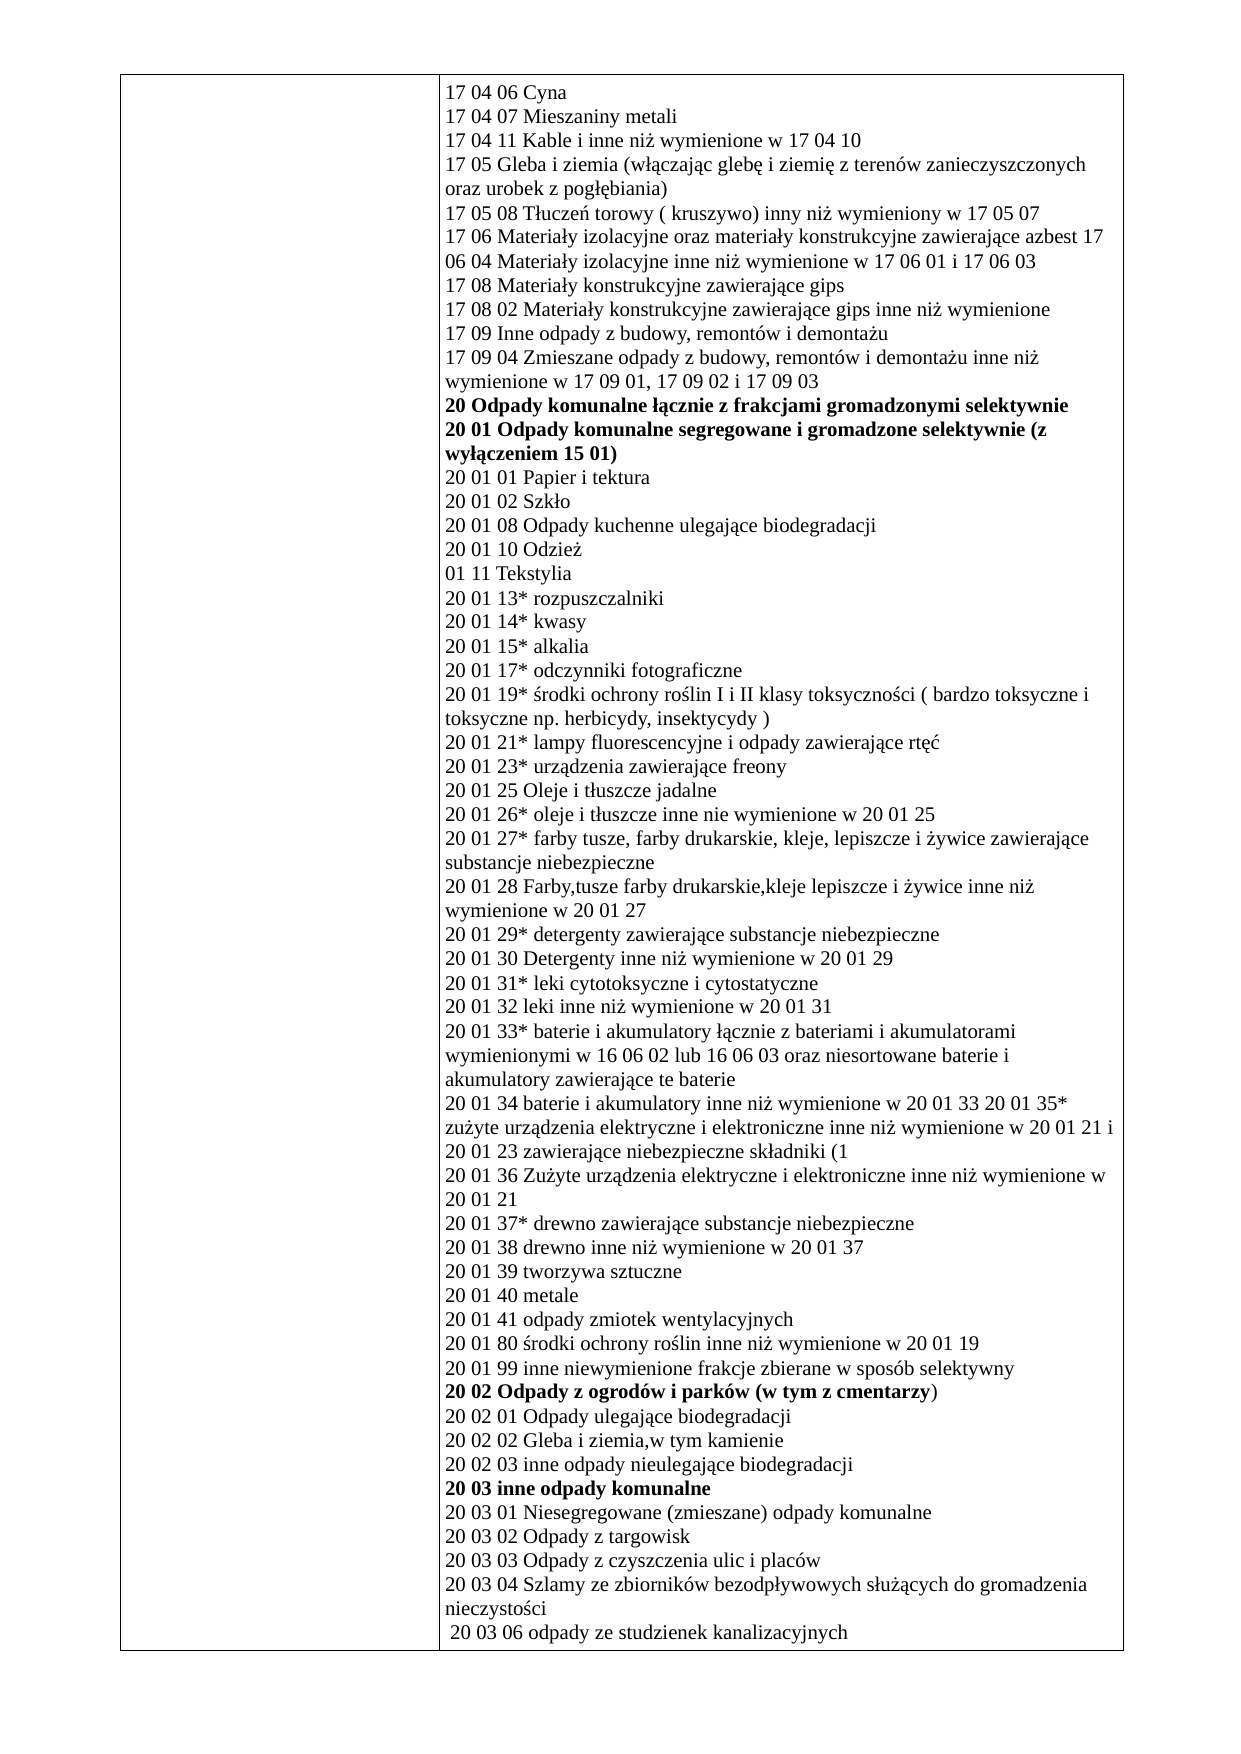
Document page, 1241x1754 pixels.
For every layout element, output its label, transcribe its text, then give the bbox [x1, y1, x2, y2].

table_cell 17 04 06 Cyna 17 04 07 Mieszaniny metali 17 04 11 Kable i inne niż wymienione w 17 04 10 17 05 Gleba i ziemia (włączając glebę i ziemię z terenów zanieczyszczonych oraz urobek z pogłębiania) 17 05 08 Tłuczeń torowy ( kruszywo) inny niż wymieniony w 17 05 07 17 06 Materiały izolacyjne oraz materiały konstrukcyjne zawierające azbest 17 06 04 Materiały izolacyjne inne niż wymienione w 17 06 01 i 17 06 03 17 08 Materiały konstrukcyjne zawierające gips 17 08 02 Materiały konstrukcyjne zawierające gips inne niż wymienione 17 09 Inne odpady z budowy, remontów i demontażu 17 09 04 Zmieszane odpady z budowy, remontów i demontażu inne niż wymienione w 17 09 01, 17 09 02 i 17 09 03 20 Odpady komunalne łącznie z frakcjami gromadzonymi selektywnie 20 01 Odpady komunalne segregowane i gromadzone selektywnie (z wyłączeniem 15 01) 20 01 01 Papier i tektura 20 01 02 Szkło 20 01 08 Odpady kuchenne ulegające biodegradacji 20 01 10 Odzież 01 11 Tekstylia 20 01 13* rozpuszczalniki 20 01 14* kwasy 20 01 15* alkalia 20 01 17* odczynniki fotograficzne 20 01 19* środki ochrony roślin I i II klasy toksyczności ( bardzo toksyczne i toksyczne np. herbicydy, insektycydy ) 20 01 21* lampy fluorescencyjne i odpady zawierające rtęć 20 01 23* urządzenia zawierające freony 20 01 25 Oleje i tłuszcze jadalne 20 01 26* oleje i tłuszcze inne nie wymienione w 20 01 25 20 01 27* farby tusze, farby drukarskie, kleje, lepiszcze i żywice zawierające substancje niebezpieczne 20 01 28 Farby,tusze farby drukarskie,kleje lepiszcze i żywice inne niż wymienione w 20 01 27 20 01 29* detergenty zawierające substancje niebezpieczne 20 01 30 Detergenty inne niż wymienione w 20 01 29 20 01 31* leki cytotoksyczne i cytostatyczne 20 01 32 leki inne niż wymienione w 20 01 31 20 01 33* baterie i akumulatory łącznie z bateriami i akumulatorami wymienionymi w 16 06 02 lub 16 06 03 oraz niesortowane baterie i akumulatory zawierające te baterie 20 01 34 baterie i akumulatory inne niż wymienione w 20 01 33 20 01 35* zużyte urządzenia elektryczne i elektroniczne inne niż wymienione w 20 01 21 i 20 01 23 zawierające niebezpieczne składniki (1 20 01 36 Zużyte urządzenia elektryczne i elektroniczne inne niż wymienione w 20 01 21 20 01 37* drewno zawierające substancje niebezpieczne 20 01 38 drewno inne niż wymienione w 20 01 37 20 01 39 tworzywa sztuczne 20 01 40 metale 20 01 41 odpady zmiotek wentylacyjnych 20 01 80 środki ochrony roślin inne niż wymienione w 20 01 19 20 01 99 inne niewymienione frakcje zbierane w sposób selektywny 20 02 Odpady z ogrodów i parków (w tym z cmentarzy) 20 02 01 Odpady ulegające biodegradacji 20 02 02 Gleba i ziemia,w tym kamienie 20 02 03 inne odpady nieulegające biodegradacji 20 03 inne odpady komunalne 20 03 01 Niesegregowane (zmieszane) odpady komunalne 20 03 02 Odpady z targowisk 20 03 03 Odpady z czyszczenia ulic i placów 20 03 04 Szlamy ze zbiorników bezodpływowych służących do gromadzenia nieczystości 20 03 06 odpady ze studzienek kanalizacyjnych [440, 75, 1123, 1650]
table_cell [121, 75, 439, 1650]
